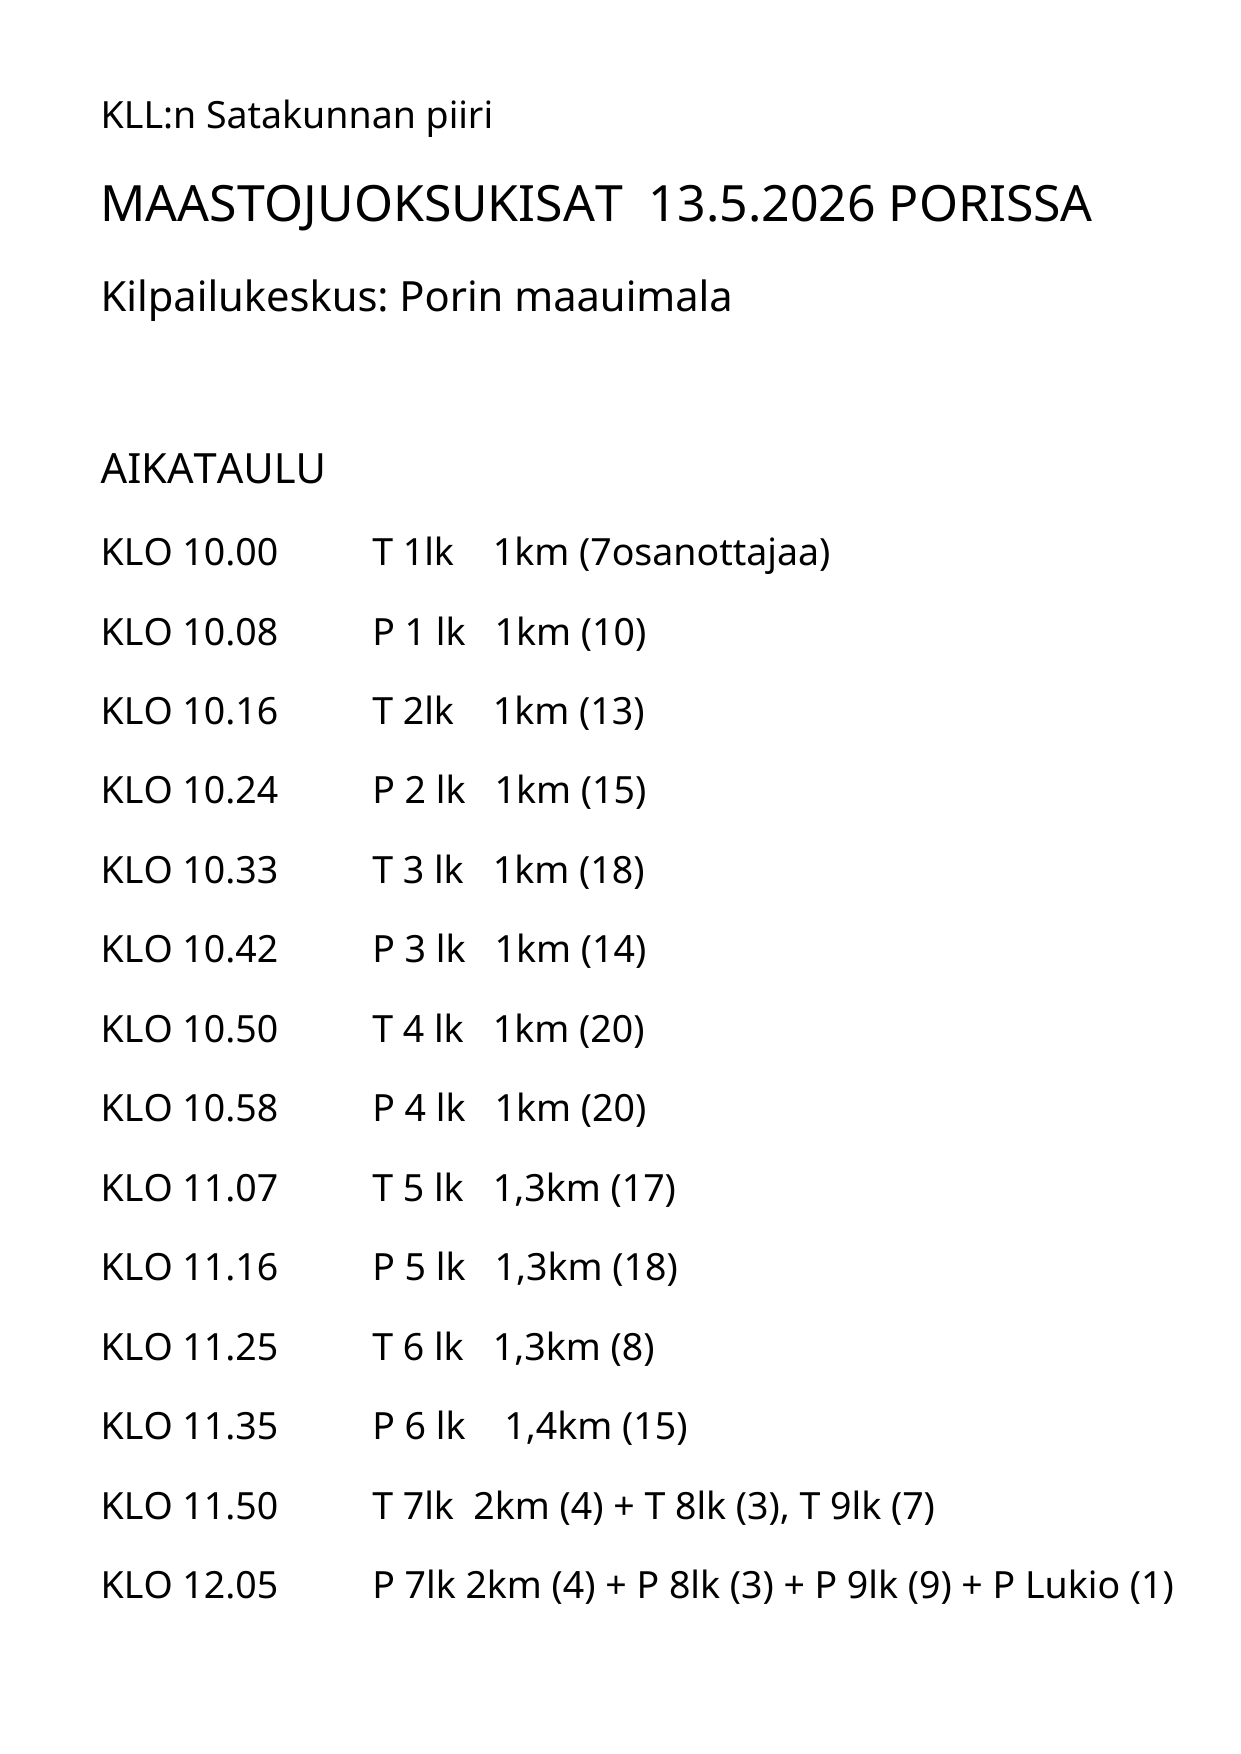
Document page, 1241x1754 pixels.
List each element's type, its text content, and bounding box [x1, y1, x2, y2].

text KLO 10.08 P 1 lk 1km (10) [100, 605, 1199, 656]
text KLO 10.33 T 3 lk 1km (18) [100, 843, 1199, 894]
text KLL:n Satakunnan piiri [100, 89, 1199, 140]
text KLO 11.16 P 5 lk 1,3km (18) [100, 1241, 1199, 1292]
text AIKATAULU [100, 439, 1199, 496]
text Kilpailukeskus: Porin maauimala [100, 267, 1199, 324]
text KLO 10.00 T 1lk 1km (7osanottajaa) [100, 525, 1199, 576]
text KLO 11.07 T 5 lk 1,3km (17) [100, 1161, 1199, 1212]
text KLO 10.50 T 4 lk 1km (20) [100, 1002, 1199, 1053]
text MAASTOJUOKSUKISAT 13.5.2026 PORISSA [100, 168, 1199, 236]
text KLO 10.42 P 3 lk 1km (14) [100, 923, 1199, 974]
text KLO 11.35 P 6 lk 1,4km (15) [100, 1400, 1199, 1451]
text KLO 10.16 T 2lk 1km (13) [100, 684, 1199, 735]
text KLO 10.58 P 4 lk 1km (20) [100, 1082, 1199, 1133]
text KLO 11.50 T 7lk 2km (4) + T 8lk (3), T 9lk (7) [100, 1479, 1199, 1530]
text KLO 12.05 P 7lk 2km (4) + P 8lk (3) + P 9lk (9) + P Lukio (1) [100, 1559, 1199, 1610]
text KLO 10.24 P 2 lk 1km (15) [100, 764, 1199, 815]
text KLO 11.25 T 6 lk 1,3km (8) [100, 1320, 1199, 1371]
